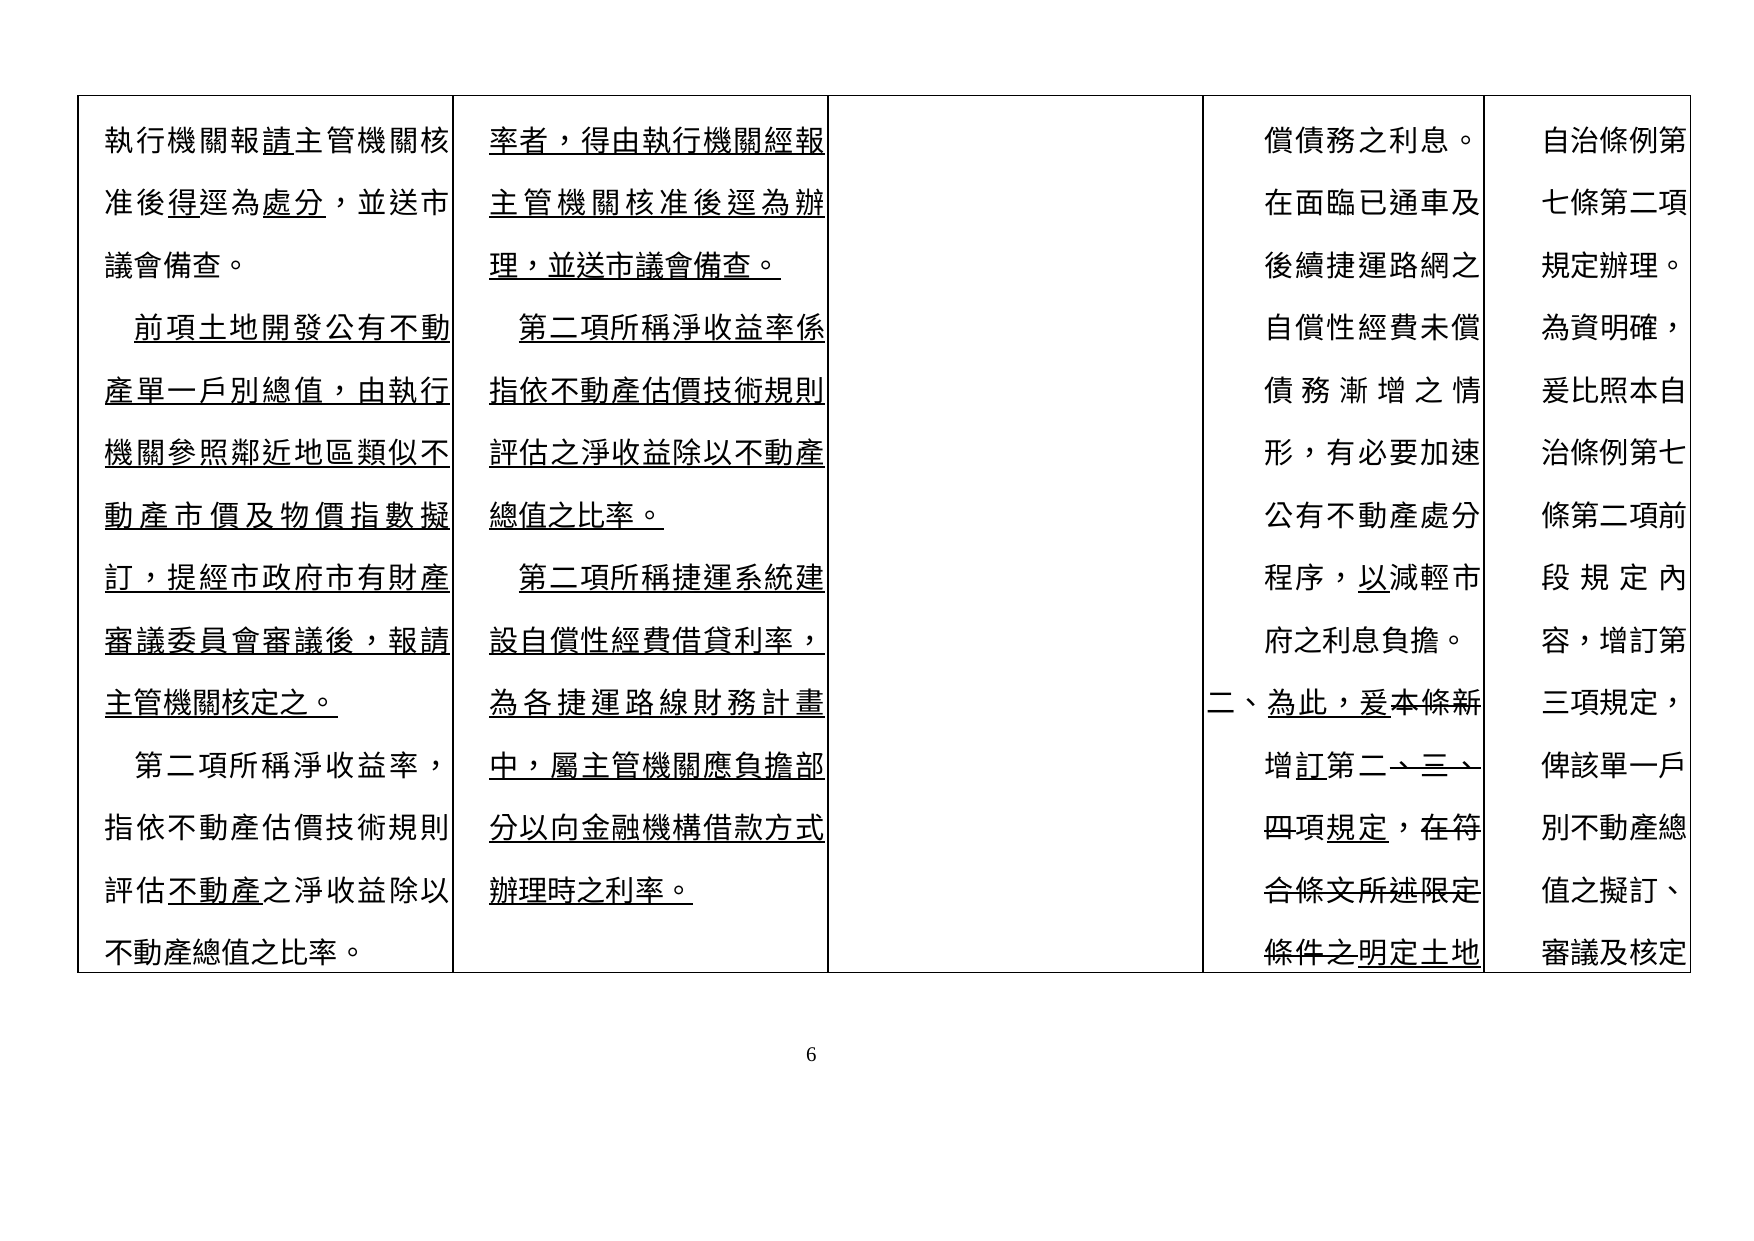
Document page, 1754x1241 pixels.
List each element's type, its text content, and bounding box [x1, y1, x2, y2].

table_cell [829, 96, 1202, 972]
table_cell 償債務之利息。在面臨已通車及後續捷運路網之自償性經費未償債務漸增之情形，有必要加速公有不動產處分程序，以減輕市府之利息負擔。 二、為此，爰本條新增訂第二、三、四項規定，在符合條文所述限定條件之明定土地 [1204, 96, 1483, 972]
table_cell 率者，得由執行機關經報主管機關核准後逕為辦理，並送市議會備查。 第二項所稱淨收益率係指依不動產估價技術規則評估之淨收益除以不動產總值之比率。 第二項所稱捷運系統建設自償性經費借貸利率，為各捷運路線財務計畫中，屬主管機關應負擔部分以向金融機構借款方式辦理時之利率。 [454, 96, 827, 972]
table_cell 自治條例第七條第二項規定辦理。為資明確，爰比照本自治條例第七條第二項前段規定內容，增訂第三項規定，俾該單一戶別不動產總值之擬訂、審議及核定 [1485, 96, 1690, 972]
table_cell 執行機關報請主管機關核准後得逕為處分，並送市議會備查。 前項土地開發公有不動產單一戶別總值，由執行機關參照鄰近地區類似不動產市價及物價指數擬訂，提經市政府市有財產審議委員會審議後，報請主管機關核定之。 第二項所稱淨收益率，指依不動產估價技術規則評估不動產之淨收益除以不動產總值之比率。 [79, 96, 452, 972]
